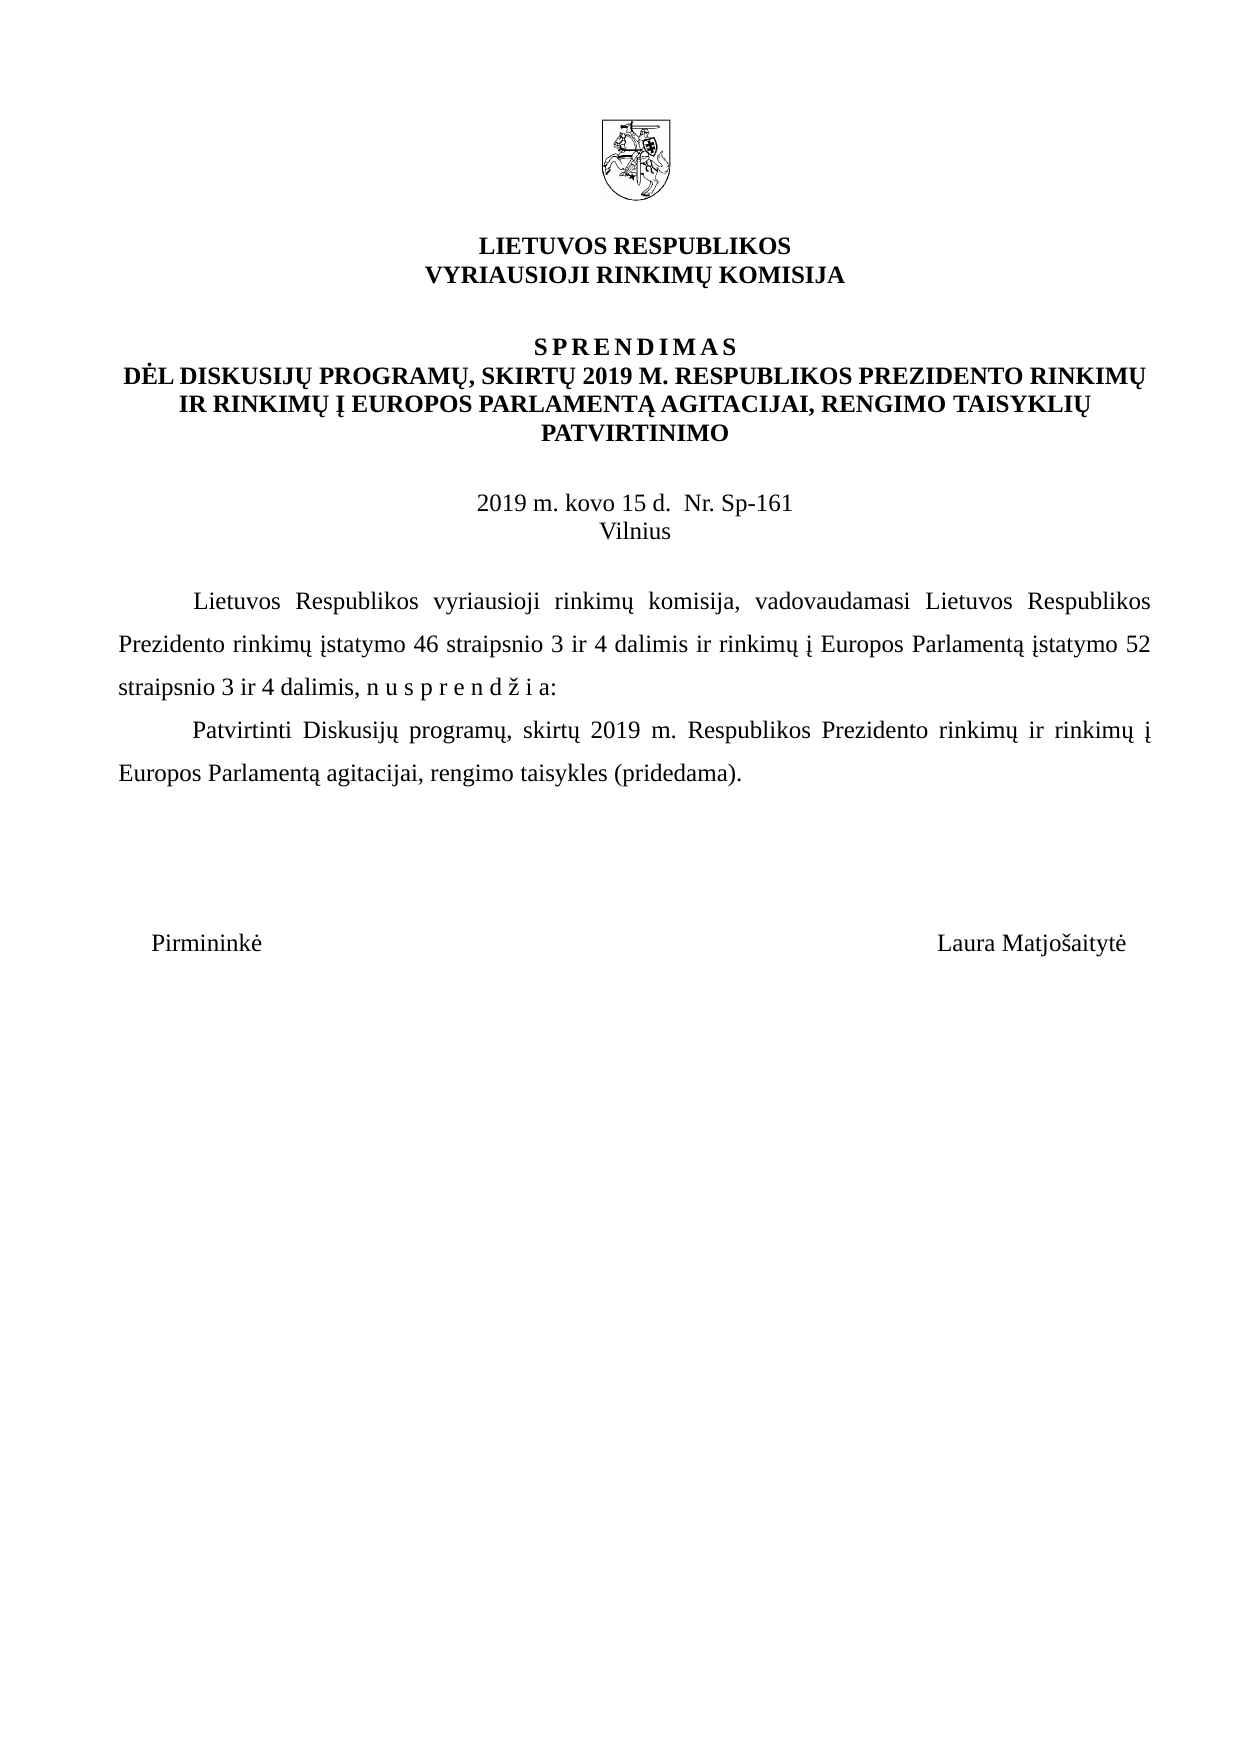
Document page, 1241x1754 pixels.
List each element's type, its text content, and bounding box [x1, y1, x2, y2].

text Sprendimas [118, 332, 1152, 361]
text Patvirtinti Diskusijų programų, skirtų 2019 m. Respublikos Prezidento rinkimų ir rinkimų į Europos Parlamentą agitacijai, rengimo taisykles (pridedama). [118, 715, 1152, 787]
text Pirmininkė Laura Matjošaitytė [118, 928, 1152, 957]
text Lietuvos Respublikos vyriausioji rinkimų komisija, vadovaudamasi Lietuvos Respublikos Prezidento rinkimų įstatymo 46 straipsnio 3 ir 4 dalimis ir rinkimų į Europos Parlamentą įstatymo 52 straipsnio 3 ir 4 dalimis, n u s p r e n d ž i a: [118, 586, 1152, 701]
text Vilnius [118, 516, 1152, 545]
text LIETUVOS RESPUBLIKOS [118, 231, 1152, 260]
text DĖL DISKUSIJŲ PROGRAMŲ, SKIRTŲ 2019 M. RESPUBLIKOS PREZIDENTO RINKIMŲ IR RINKIMŲ Į EUROPOS PARLAMENTĄ AGITACIJAI, RENGIMO TAISYKLIŲ PATVIRTINIMO [118, 361, 1152, 447]
text 2019 m. kovo 15 d. Nr. Sp-161 [118, 488, 1152, 516]
text VYRIAUSIOJI RINKIMŲ KOMISIJA [118, 260, 1152, 289]
